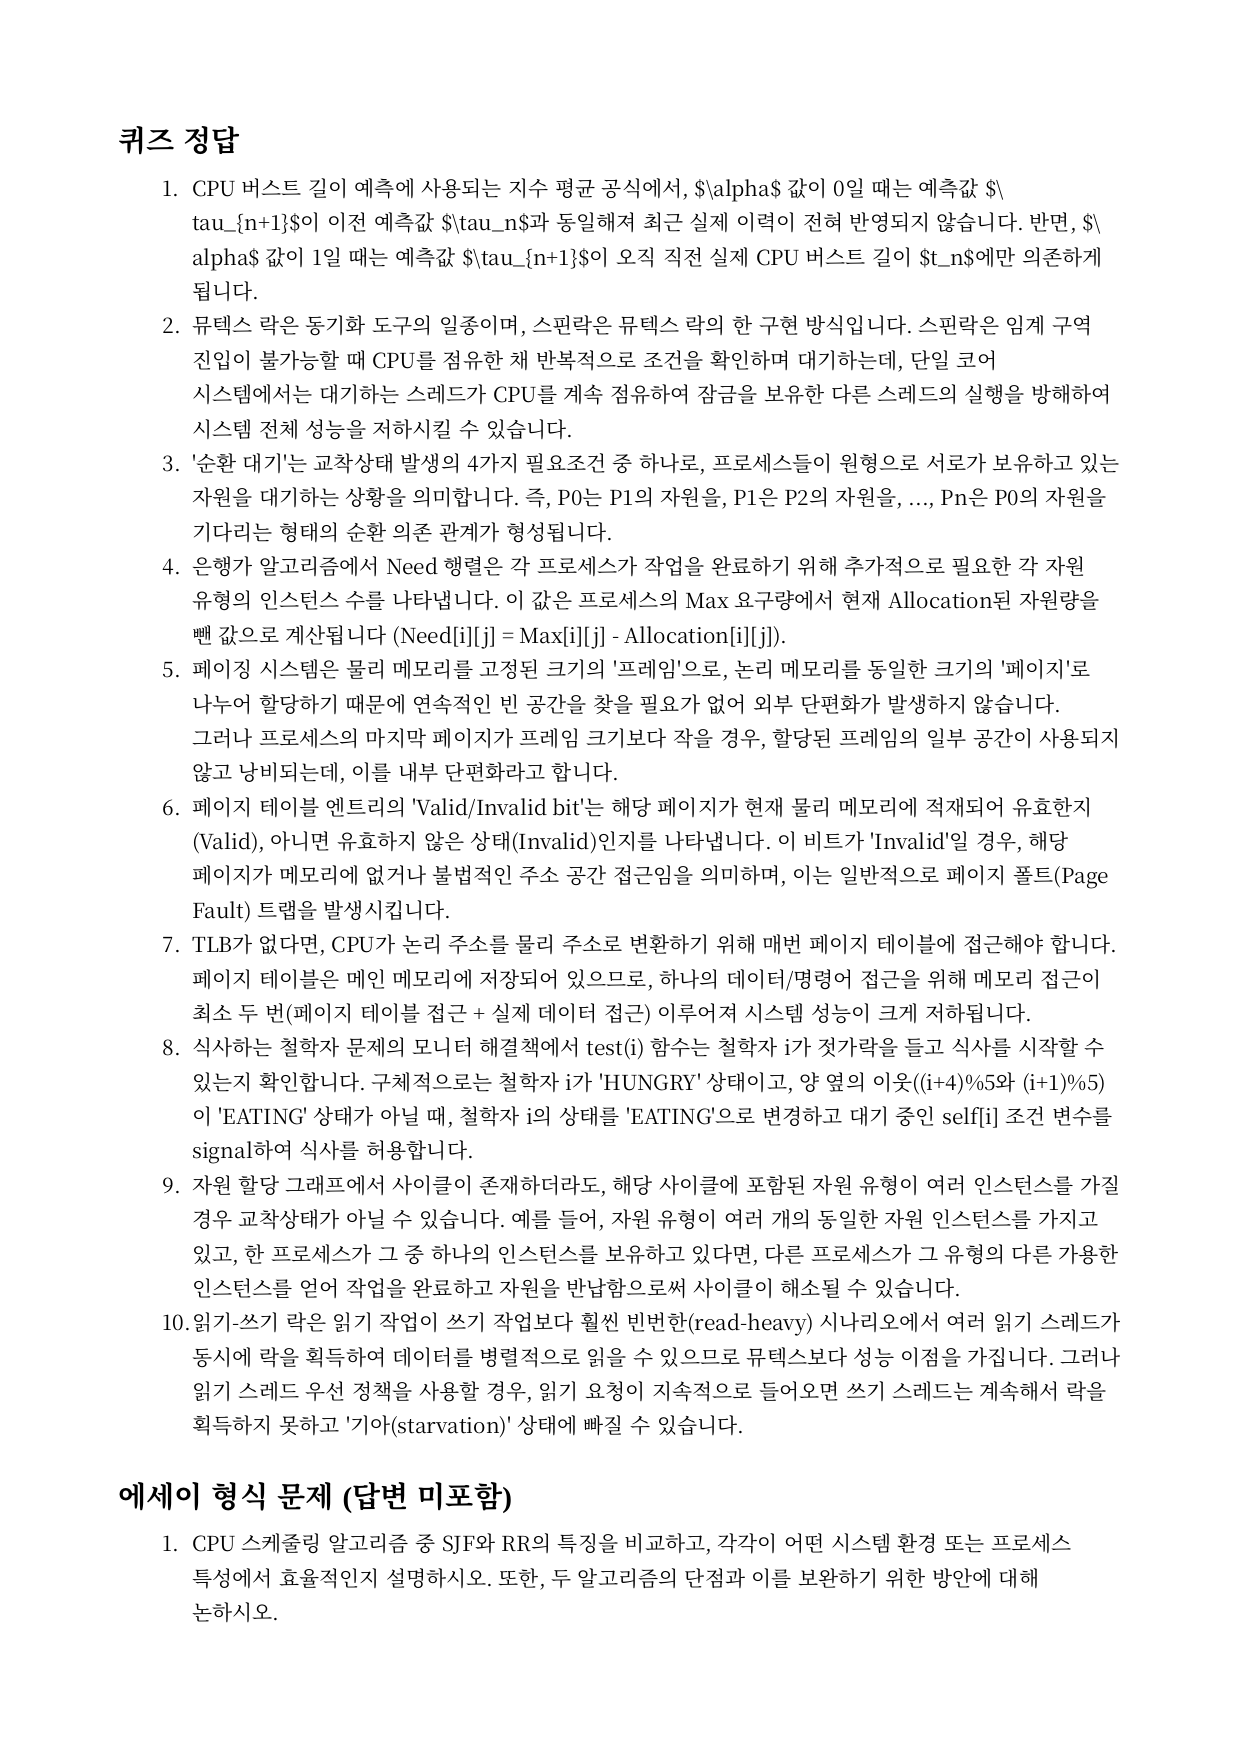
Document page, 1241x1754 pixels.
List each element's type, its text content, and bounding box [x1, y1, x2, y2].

list 읽기-쓰기 락은 읽기 작업이 쓰기 작업보다 훨씬 빈번한(read-heavy) 시나리오에서 여러 읽기 스레드가 동시에 락을 획득하여 데이터를 병렬적으로 읽을 수 있으므로 뮤텍스보다 성능 이점을 가집니다. 그러나 읽기 스레드 우선 정책을 사용할 경우, 읽기 요청이 지속적으로 들어오면 쓰기 스레드는 계속해서 락을 획득하지 못하고 '기아(starvation)' 상태에 빠질 수 있습니다. [162, 1307, 1122, 1440]
list 페이지 테이블 엔트리의 'Valid/Invalid bit'는 해당 페이지가 현재 물리 메모리에 적재되어 유효한지(Valid), 아니면 유효하지 않은 상태(Invalid)인지를 나타냅니다. 이 비트가 'Invalid'일 경우, 해당 페이지가 메모리에 없거나 불법적인 주소 공간 접근임을 의미하며, 이는 일반적으로 페이지 폴트(Page Fault) 트랩을 발생시킵니다. [162, 791, 1122, 924]
list '순환 대기'는 교착상태 발생의 4가지 필요조건 중 하나로, 프로세스들이 원형으로 서로가 보유하고 있는 자원을 대기하는 상황을 의미합니다. 즉, P0는 P1의 자원을, P1은 P2의 자원을, ..., Pn은 P0의 자원을 기다리는 형태의 순환 의존 관계가 형성됩니다. [162, 447, 1122, 546]
list 자원 할당 그래프에서 사이클이 존재하더라도, 해당 사이클에 포함된 자원 유형이 여러 인스턴스를 가질 경우 교착상태가 아닐 수 있습니다. 예를 들어, 자원 유형이 여러 개의 동일한 자원 인스턴스를 가지고 있고, 한 프로세스가 그 중 하나의 인스턴스를 보유하고 있다면, 다른 프로세스가 그 유형의 다른 가용한 인스턴스를 얻어 작업을 완료하고 자원을 반납함으로써 사이클이 해소될 수 있습니다. [162, 1169, 1122, 1302]
list CPU 버스트 길이 예측에 사용되는 지수 평균 공식에서, $\alpha$ 값이 0일 때는 예측값 $\tau_{n+1}$이 이전 예측값 $\tau_n$과 동일해져 최근 실제 이력이 전혀 반영되지 않습니다. 반면, $\alpha$ 값이 1일 때는 예측값 $\tau_{n+1}$이 오직 직전 실제 CPU 버스트 길이 $t_n$에만 의존하게 됩니다. [162, 172, 1122, 306]
list 페이징 시스템은 물리 메모리를 고정된 크기의 '프레임'으로, 논리 메모리를 동일한 크기의 '페이지'로 나누어 할당하기 때문에 연속적인 빈 공간을 찾을 필요가 없어 외부 단편화가 발생하지 않습니다. 그러나 프로세스의 마지막 페이지가 프레임 크기보다 작을 경우, 할당된 프레임의 일부 공간이 사용되지 않고 낭비되는데, 이를 내부 단편화라고 합니다. [162, 654, 1122, 787]
list CPU 스케줄링 알고리즘 중 SJF와 RR의 특징을 비교하고, 각각이 어떤 시스템 환경 또는 프로세스 특성에서 효율적인지 설명하시오. 또한, 두 알고리즘의 단점과 이를 보완하기 위한 방안에 대해 논하시오. [162, 1528, 1122, 1627]
subtitle 퀴즈 정답 [118, 118, 1122, 160]
list 식사하는 철학자 문제의 모니터 해결책에서 test(i) 함수는 철학자 i가 젓가락을 들고 식사를 시작할 수 있는지 확인합니다. 구체적으로는 철학자 i가 'HUNGRY' 상태이고, 양 옆의 이웃((i+4)%5와 (i+1)%5)이 'EATING' 상태가 아닐 때, 철학자 i의 상태를 'EATING'으로 변경하고 대기 중인 self[i] 조건 변수를 signal하여 식사를 허용합니다. [162, 1032, 1122, 1165]
subtitle 에세이 형식 문제 (답변 미포함) [118, 1473, 1122, 1515]
list TLB가 없다면, CPU가 논리 주소를 물리 주소로 변환하기 위해 매번 페이지 테이블에 접근해야 합니다. 페이지 테이블은 메인 메모리에 저장되어 있으므로, 하나의 데이터/명령어 접근을 위해 메모리 접근이 최소 두 번(페이지 테이블 접근 + 실제 데이터 접근) 이루어져 시스템 성능이 크게 저하됩니다. [162, 929, 1122, 1027]
list 뮤텍스 락은 동기화 도구의 일종이며, 스핀락은 뮤텍스 락의 한 구현 방식입니다. 스핀락은 임계 구역 진입이 불가능할 때 CPU를 점유한 채 반복적으로 조건을 확인하며 대기하는데, 단일 코어 시스템에서는 대기하는 스레드가 CPU를 계속 점유하여 잠금을 보유한 다른 스레드의 실행을 방해하여 시스템 전체 성능을 저하시킬 수 있습니다. [162, 310, 1122, 443]
list 은행가 알고리즘에서 Need 행렬은 각 프로세스가 작업을 완료하기 위해 추가적으로 필요한 각 자원 유형의 인스턴스 수를 나타냅니다. 이 값은 프로세스의 Max 요구량에서 현재 Allocation된 자원량을 뺀 값으로 계산됩니다 (Need[i][j] = Max[i][j] - Allocation[i][j]). [162, 551, 1122, 649]
